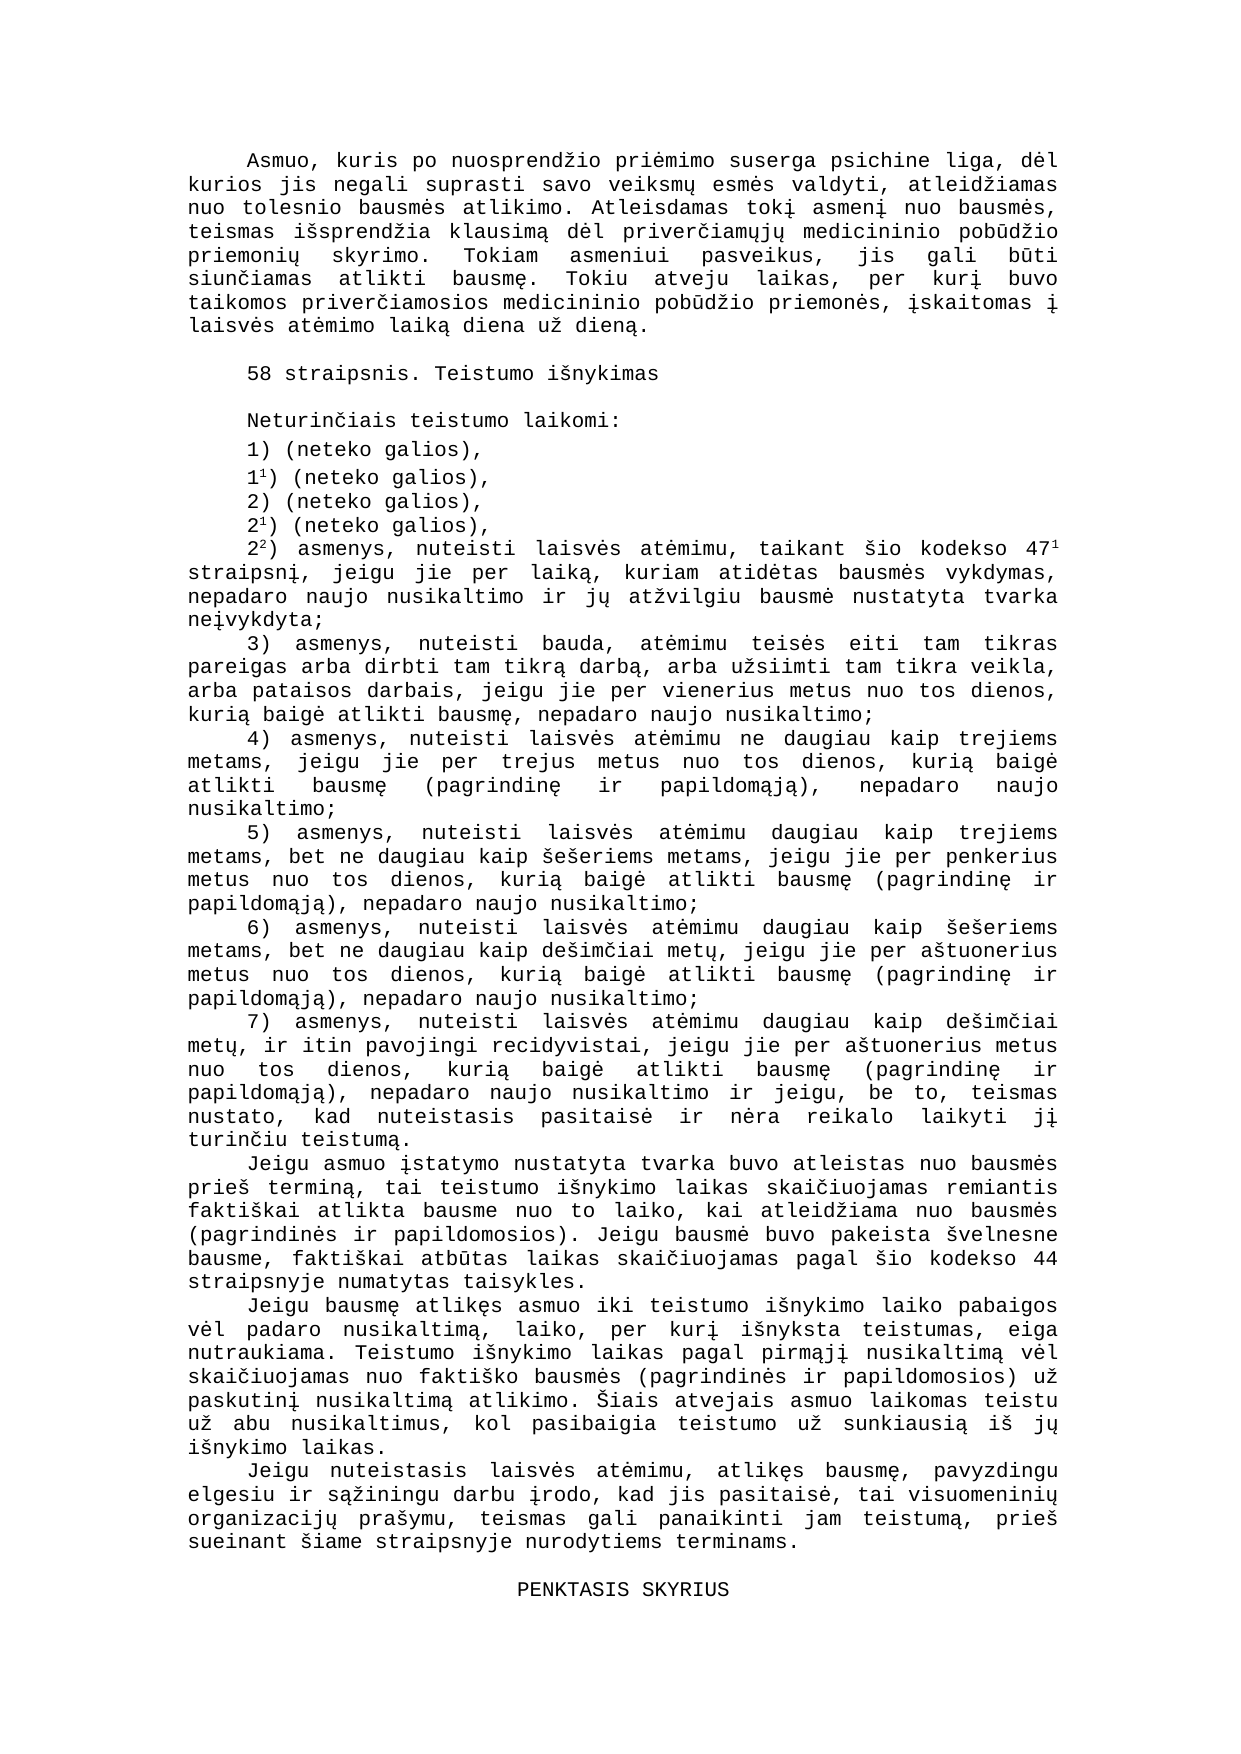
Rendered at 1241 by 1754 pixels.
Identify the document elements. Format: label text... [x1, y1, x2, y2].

text Asmuo, kuris po nuosprendžio priėmimo suserga psichine liga, dėl kurios jis negali suprasti savo veiksmų esmės valdyti, atleidžiamas nuo tolesnio bausmės atlikimo. Atleisdamas tokį asmenį nuo bausmės, teismas išsprendžia klausimą dėl priverčiamųjų medicininio pobūdžio priemonių skyrimo. Tokiam asmeniui pasveikus, jis gali būti siunčiamas atlikti bausmę. Tokiu atveju laikas, per kurį buvo taikomos priverčiamosios medicininio pobūdžio priemonės, įskaitomas į laisvės atėmimo laiką diena už dieną. [187, 150, 1059, 339]
text PENKTASIS SKYRIUS [187, 1579, 1059, 1602]
text 4) asmenys, nuteisti laisvės atėmimu ne daugiau kaip trejiems metams, jeigu jie per trejus metus nuo tos dienos, kurią baigė atlikti bausmę (pagrindinę ir papildomąją), nepadaro naujo nusikaltimo; [187, 727, 1059, 822]
text 11) (neteko galios), [187, 467, 1059, 491]
text 2) (neteko galios), [187, 491, 1059, 515]
text Jeigu asmuo įstatymo nustatyta tvarka buvo atleistas nuo bausmės prieš terminą, tai teistumo išnykimo laikas skaičiuojamas remiantis faktiškai atlikta bausme nuo to laiko, kai atleidžiama nuo bausmės (pagrindinės ir papildomosios). Jeigu bausmė buvo pakeista švelnesne bausme, faktiškai atbūtas laikas skaičiuojamas pagal šio kodekso 44 straipsnyje numatytas taisykles. [187, 1153, 1059, 1295]
text 7) asmenys, nuteisti laisvės atėmimu daugiau kaip dešimčiai metų, ir itin pavojingi recidyvistai, jeigu jie per aštuonerius metus nuo tos dienos, kurią baigė atlikti bausmę (pagrindinę ir papildomąją), nepadaro naujo nusikaltimo ir jeigu, be to, teismas nustato, kad nuteistasis pasitaisė ir nėra reikalo laikyti jį turinčiu teistumą. [187, 1011, 1059, 1153]
text Neturinčiais teistumo laikomi: [187, 410, 1059, 434]
text Jeigu nuteistasis laisvės atėmimu, atlikęs bausmę, pavyzdingu elgesiu ir sąžiningu darbu įrodo, kad jis pasitaisė, tai visuomeninių organizacijų prašymu, teismas gali panaikinti jam teistumą, prieš sueinant šiame straipsnyje nurodytiems terminams. [187, 1461, 1059, 1555]
text 22) asmenys, nuteisti laisvės atėmimu, taikant šio kodekso 471 straipsnį, jeigu jie per laiką, kuriam atidėtas bausmės vykdymas, nepadaro naujo nusikaltimo ir jų atžvilgiu bausmė nustatyta tvarka neįvykdyta; [187, 538, 1059, 633]
text 1) (neteko galios), [187, 439, 1059, 462]
text 21) (neteko galios), [187, 515, 1059, 538]
text 5) asmenys, nuteisti laisvės atėmimu daugiau kaip trejiems metams, bet ne daugiau kaip šešeriems metams, jeigu jie per penkerius metus nuo tos dienos, kurią baigė atlikti bausmę (pagrindinę ir papildomąją), nepadaro naujo nusikaltimo; [187, 822, 1059, 917]
text 3) asmenys, nuteisti bauda, atėmimu teisės eiti tam tikras pareigas arba dirbti tam tikrą darbą, arba užsiimti tam tikra veikla, arba pataisos darbais, jeigu jie per vienerius metus nuo tos dienos, kurią baigė atlikti bausmę, nepadaro naujo nusikaltimo; [187, 633, 1059, 727]
text 6) asmenys, nuteisti laisvės atėmimu daugiau kaip šešeriems metams, bet ne daugiau kaip dešimčiai metų, jeigu jie per aštuonerius metus nuo tos dienos, kurią baigė atlikti bausmę (pagrindinę ir papildomąją), nepadaro naujo nusikaltimo; [187, 917, 1059, 1011]
text Jeigu bausmę atlikęs asmuo iki teistumo išnykimo laiko pabaigos vėl padaro nusikaltimą, laiko, per kurį išnyksta teistumas, eiga nutraukiama. Teistumo išnykimo laikas pagal pirmąjį nusikaltimą vėl skaičiuojamas nuo faktiško bausmės (pagrindinės ir papildomosios) už paskutinį nusikaltimą atlikimo. Šiais atvejais asmuo laikomas teistu už abu nusikaltimus, kol pasibaigia teistumo už sunkiausią iš jų išnykimo laikas. [187, 1295, 1059, 1461]
text 58 straipsnis. Teistumo išnykimas [187, 363, 1059, 386]
